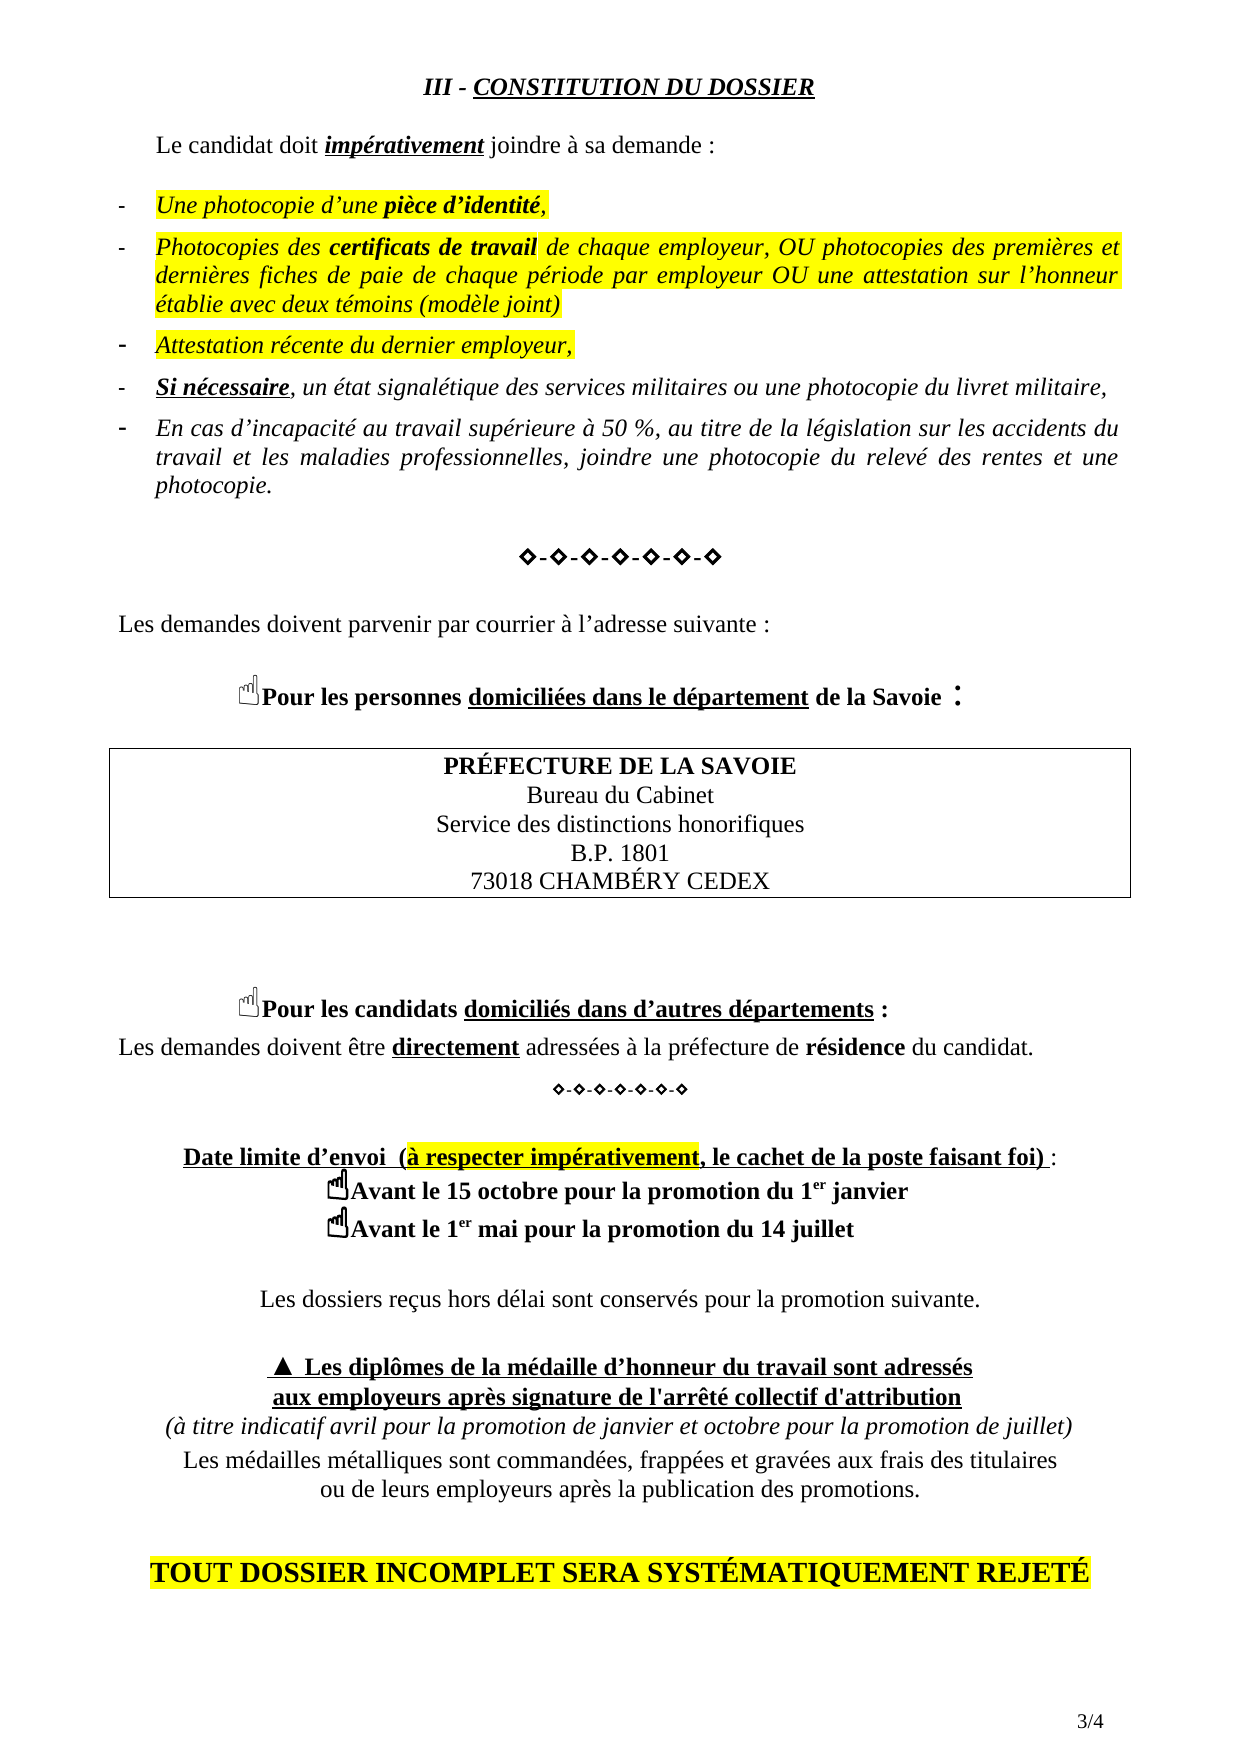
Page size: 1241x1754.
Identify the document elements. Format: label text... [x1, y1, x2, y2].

list Attestation récente du dernier employeur, [118, 330, 1122, 359]
text FPour les personnes domiciliées dans le département de la Savoie : [118, 667, 1122, 715]
text III - CONSTITUTION DU DOSSIER [118, 72, 1122, 101]
text PRÉFECTURE DE LA SAVOIE [110, 749, 1130, 780]
list Si nécessaire, un état signalétique des services militaires ou une photocopie du livret militaire, [118, 372, 1122, 400]
text (à titre indicatif avril pour la promotion de janvier et octobre pour la promotion de juillet) [118, 1411, 1122, 1440]
text ou de leurs employeurs après la publication des promotions. [118, 1474, 1122, 1503]
text ------ [118, 542, 1122, 571]
subtitle TOUT DOSSIER INCOMPLET SERA SYSTÉMATIQUEMENT REJETÉ [118, 1556, 1122, 1589]
text 3/4 [1077, 1709, 1166, 1733]
text 73018 CHAMBÉRY CEDEX [110, 863, 1130, 897]
text Les demandes doivent parvenir par courrier à l’adresse suivante : [118, 609, 1122, 638]
text Le candidat doit impérativement joindre à sa demande : [118, 130, 1122, 159]
text ▲ Les diplômes de la médaille d’honneur du travail sont adressés [118, 1346, 1122, 1382]
text Service des distinctions honorifiques [118, 809, 1122, 838]
text FAvant le 1er mai pour la promotion du 14 juillet [325, 1208, 1122, 1246]
list Photocopies des certificats de travail de chaque employeur, OU photocopies des premières et dernières fiches de paie de chaque période par employeur OU une attestation sur l’honneur établie avec deux témoins (modèle joint) [118, 232, 1122, 318]
text Bureau du Cabinet [118, 780, 1122, 809]
text Les demandes doivent être directement adressées à la préfecture de résidence du candidat. [118, 1027, 1122, 1060]
text Les médailles métalliques sont commandées, frappées et gravées aux frais des titulaires [118, 1446, 1122, 1474]
text ------ [118, 1079, 1122, 1099]
text Les dossiers reçus hors délai sont conservés pour la promotion suivante. [118, 1279, 1122, 1313]
text FPour les candidats domiciliés dans d’autres départements : [118, 989, 1122, 1027]
text Date limite d’envoi (à respecter impérativement, le cachet de la poste faisant foi) : [118, 1137, 1122, 1170]
list Une photocopie d’une pièce d’identité, [118, 190, 1122, 219]
text aux employeurs après signature de l'arrêté collectif d'attribution [118, 1382, 1122, 1411]
text FAvant le 15 octobre pour la promotion du 1er janvier [325, 1170, 1122, 1208]
list En cas d’incapacité au travail supérieure à 50 %, au titre de la législation sur les accidents du travail et les maladies professionnelles, joindre une photocopie du relevé des rentes et une photocopie. [118, 413, 1122, 499]
text B.P. 1801 [118, 838, 1122, 863]
